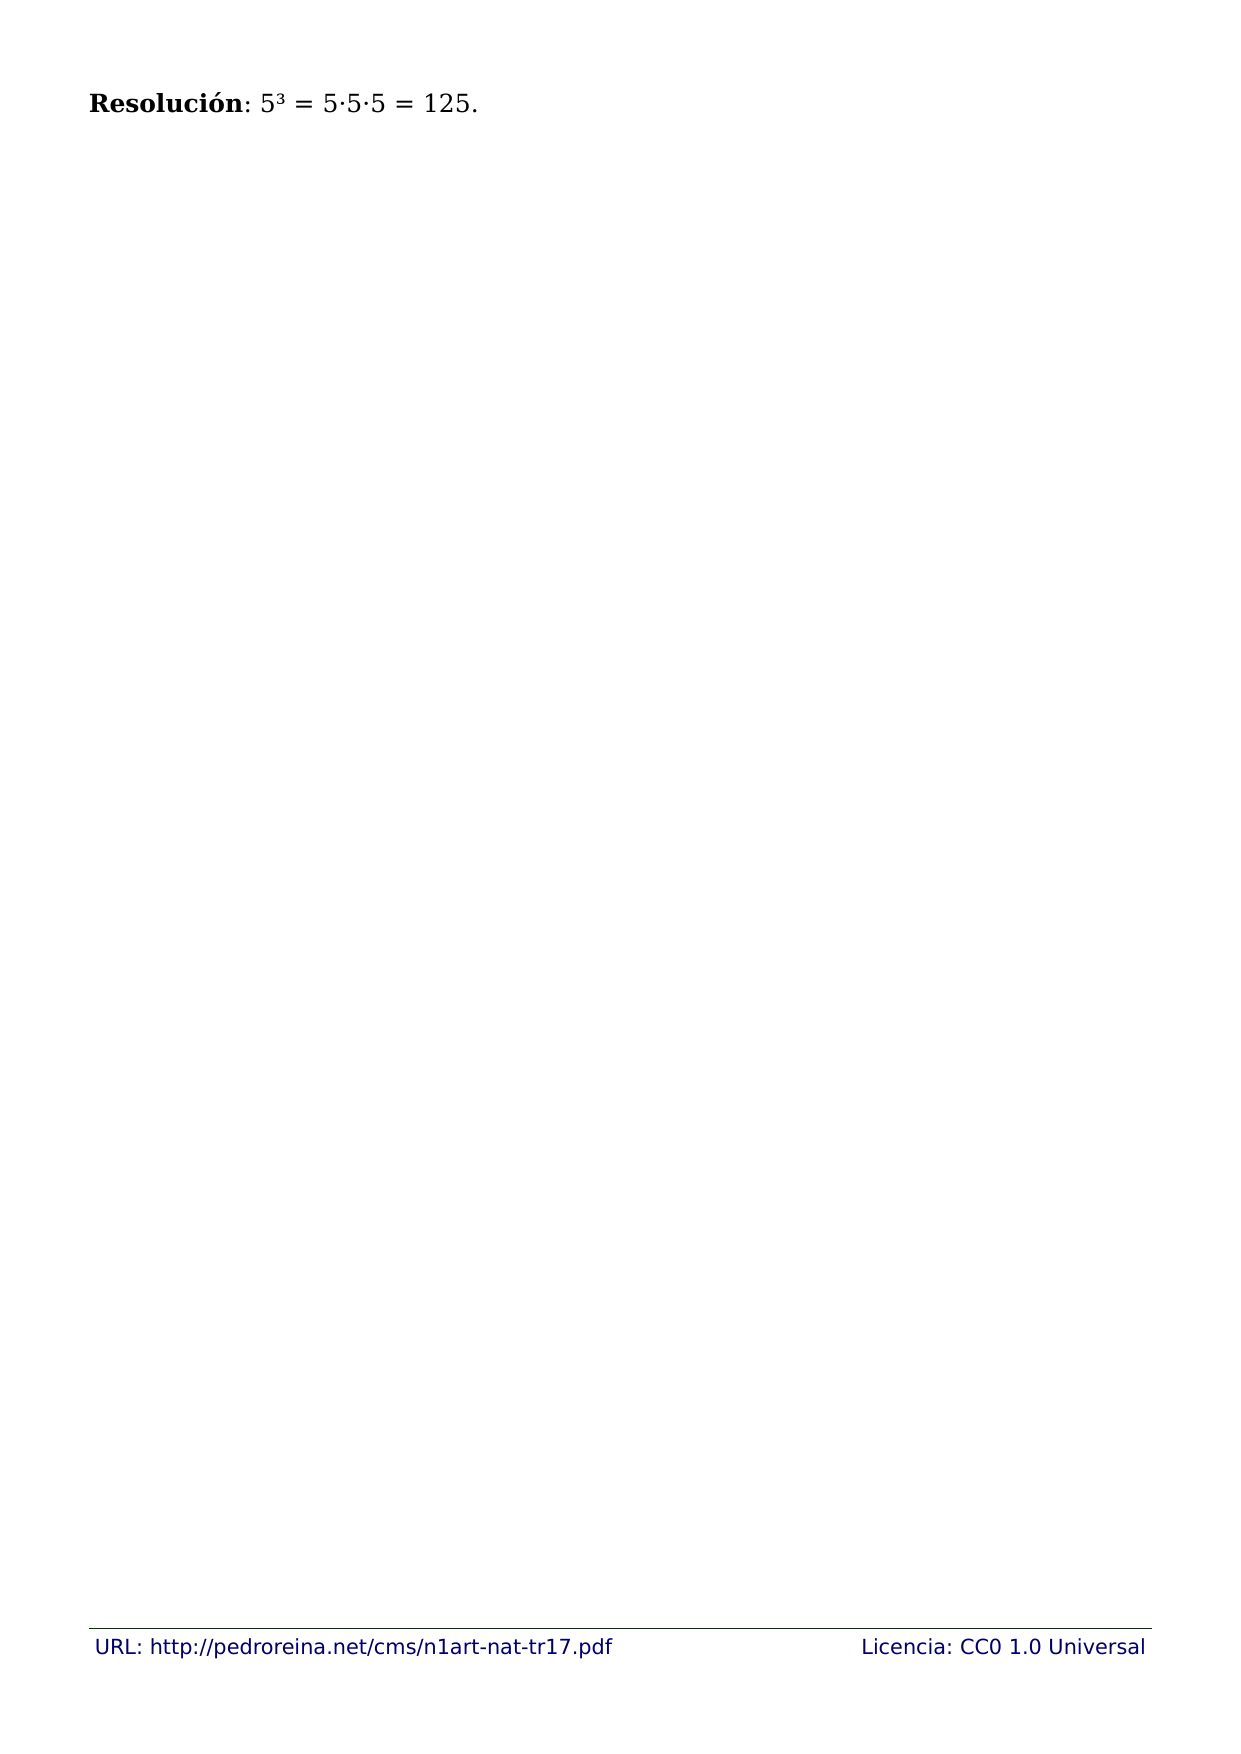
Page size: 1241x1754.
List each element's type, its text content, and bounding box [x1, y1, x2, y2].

text Resolución: 5³ = 5·5·5 = 125. [88, 88, 1152, 118]
